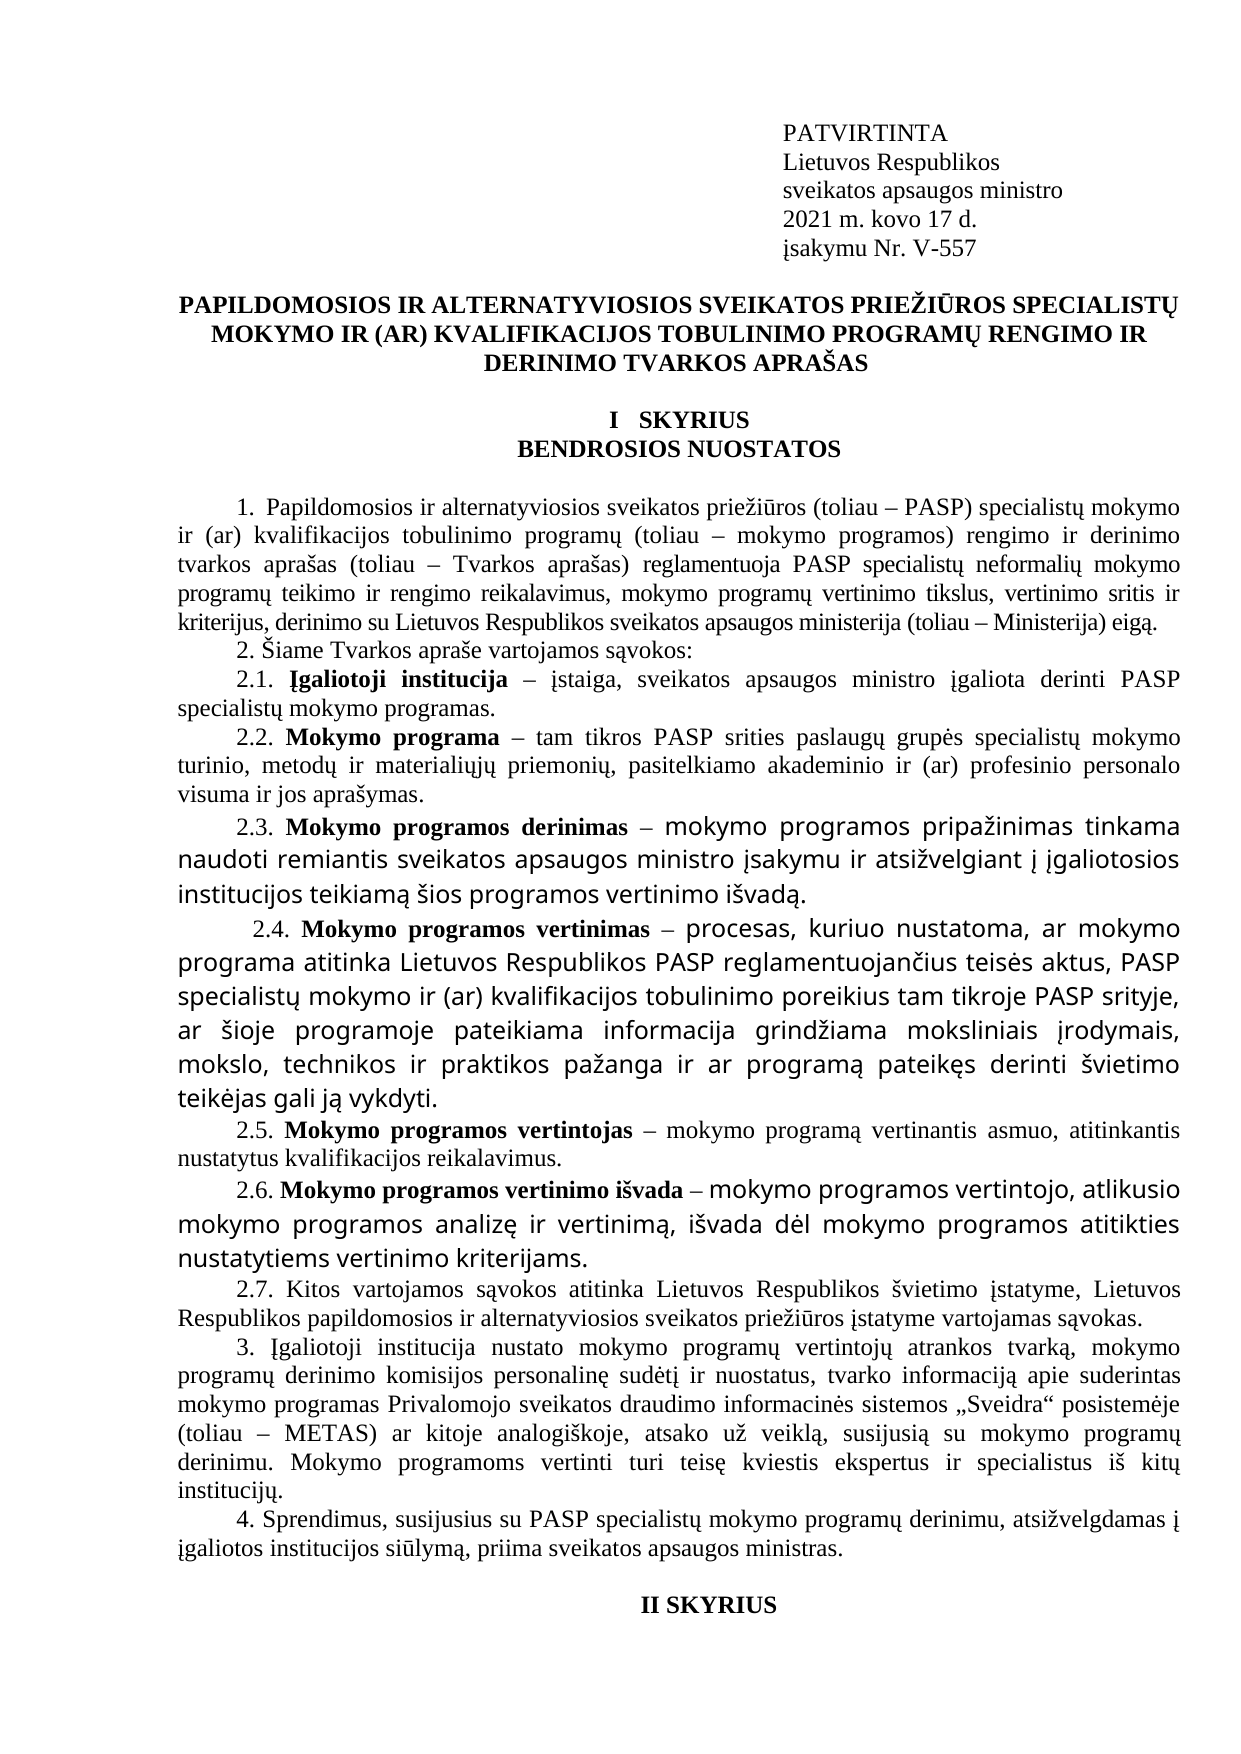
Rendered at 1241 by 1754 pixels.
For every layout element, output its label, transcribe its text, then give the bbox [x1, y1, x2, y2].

text II sKYRIUS [177, 1591, 1181, 1619]
text 2.1. Įgaliotoji institucija – įstaiga, sveikatos apsaugos ministro įgaliota derinti PASP specialistų mokymo programas. [177, 664, 1181, 722]
text 3. Įgaliotoji institucija nustato mokymo programų vertintojų atrankos tvarką, mokymo programų derinimo komisijos personalinę sudėtį ir nuostatus, tvarko informaciją apie suderintas mokymo programas Privalomojo sveikatos draudimo informacinės sistemos „Sveidra“ posistemėje (toliau – METAS) ar kitoje analogiškoje, atsako už veiklą, susijusią su mokymo programų derinimu. Mokymo programoms vertinti turi teisę kviestis ekspertus ir specialistus iš kitų institucijų. [177, 1332, 1181, 1504]
text 2.6. Mokymo programos vertinimo išvada – mokymo programos vertintojo, atlikusio mokymo programos analizę ir vertinimą, išvada dėl mokymo programos atitikties nustatytiems vertinimo kriterijams. [177, 1172, 1181, 1274]
text 2.7. Kitos vartojamos sąvokos atitinka Lietuvos Respublikos švietimo įstatyme, Lietuvos Respublikos papildomosios ir alternatyviosios sveikatos priežiūros įstatyme vartojamas sąvokas. [177, 1274, 1181, 1332]
text 2.2. Mokymo programa – tam tikros PASP srities paslaugų grupės specialistų mokymo turinio, metodų ir materialiųjų priemonių, pasitelkiamo akademinio ir (ar) profesinio personalo visuma ir jos aprašymas. [177, 722, 1181, 808]
text 1. Papildomosios ir alternatyviosios sveikatos priežiūros (toliau – PASP) specialistų mokymo ir (ar) kvalifikacijos tobulinimo programų (toliau – mokymo programos) rengimo ir derinimo tvarkos aprašas (toliau – Tvarkos aprašas) reglamentuoja PASP specialistų neformalių mokymo programų teikimo ir rengimo reikalavimus, mokymo programų vertinimo tikslus, vertinimo sritis ir kriterijus, derinimo su Lietuvos Respublikos sveikatos apsaugos ministerija (toliau – Ministerija) eigą. [177, 492, 1181, 636]
text 2.4. Mokymo programos vertinimas – procesas, kuriuo nustatoma, ar mokymo programa atitinka Lietuvos Respublikos PASP reglamentuojančius teisės aktus, PASP specialistų mokymo ir (ar) kvalifikacijos tobulinimo poreikius tam tikroje PASP srityje, ar šioje programoje pateikiama informacija grindžiama moksliniais įrodymais, mokslo, technikos ir praktikos pažanga ir ar programą pateikęs derinti švietimo teikėjas gali ją vykdyti. [177, 910, 1181, 1115]
text įsakymu Nr. V-557 [783, 233, 1181, 262]
text 2.5. Mokymo programos vertintojas – mokymo programą vertinantis asmuo, atitinkantis nustatytus kvalifikacijos reikalavimus. [177, 1115, 1181, 1172]
text 2. Šiame Tvarkos apraše vartojamos sąvokos: [177, 636, 1181, 664]
text 2.3. Mokymo programos derinimas – mokymo programos pripažinimas tinkama naudoti remiantis sveikatos apsaugos ministro įsakymu ir atsižvelgiant į įgaliotosios institucijos teikiamą šios programos vertinimo išvadą. [177, 808, 1181, 910]
text I SKYRIUS [177, 406, 1181, 434]
text 4. Sprendimus, susijusius su PASP specialistų mokymo programų derinimu, atsižvelgdamas į įgaliotos institucijos siūlymą, priima sveikatos apsaugos ministras. [177, 1504, 1181, 1562]
text BENDROSIOS NUOSTATOS [177, 434, 1181, 463]
text sveikatos apsaugos ministro [783, 176, 1181, 204]
text PATVIRTINTA [783, 118, 1181, 147]
text 2021 m. kovo 17 d. [783, 204, 1181, 233]
text PAPILDOMOSIOS IR ALTERNATYVIOSIOS SVEIKATOS PRIEŽIŪROS SPECIALISTŲ MOKYMO IR (AR) KVALIFIKACIJOS TOBULINIMO PROGRAMŲ RENGIMO IR DERINIMO TVARKOS APRAŠAS [177, 291, 1181, 377]
text Lietuvos Respublikos [783, 147, 1181, 176]
